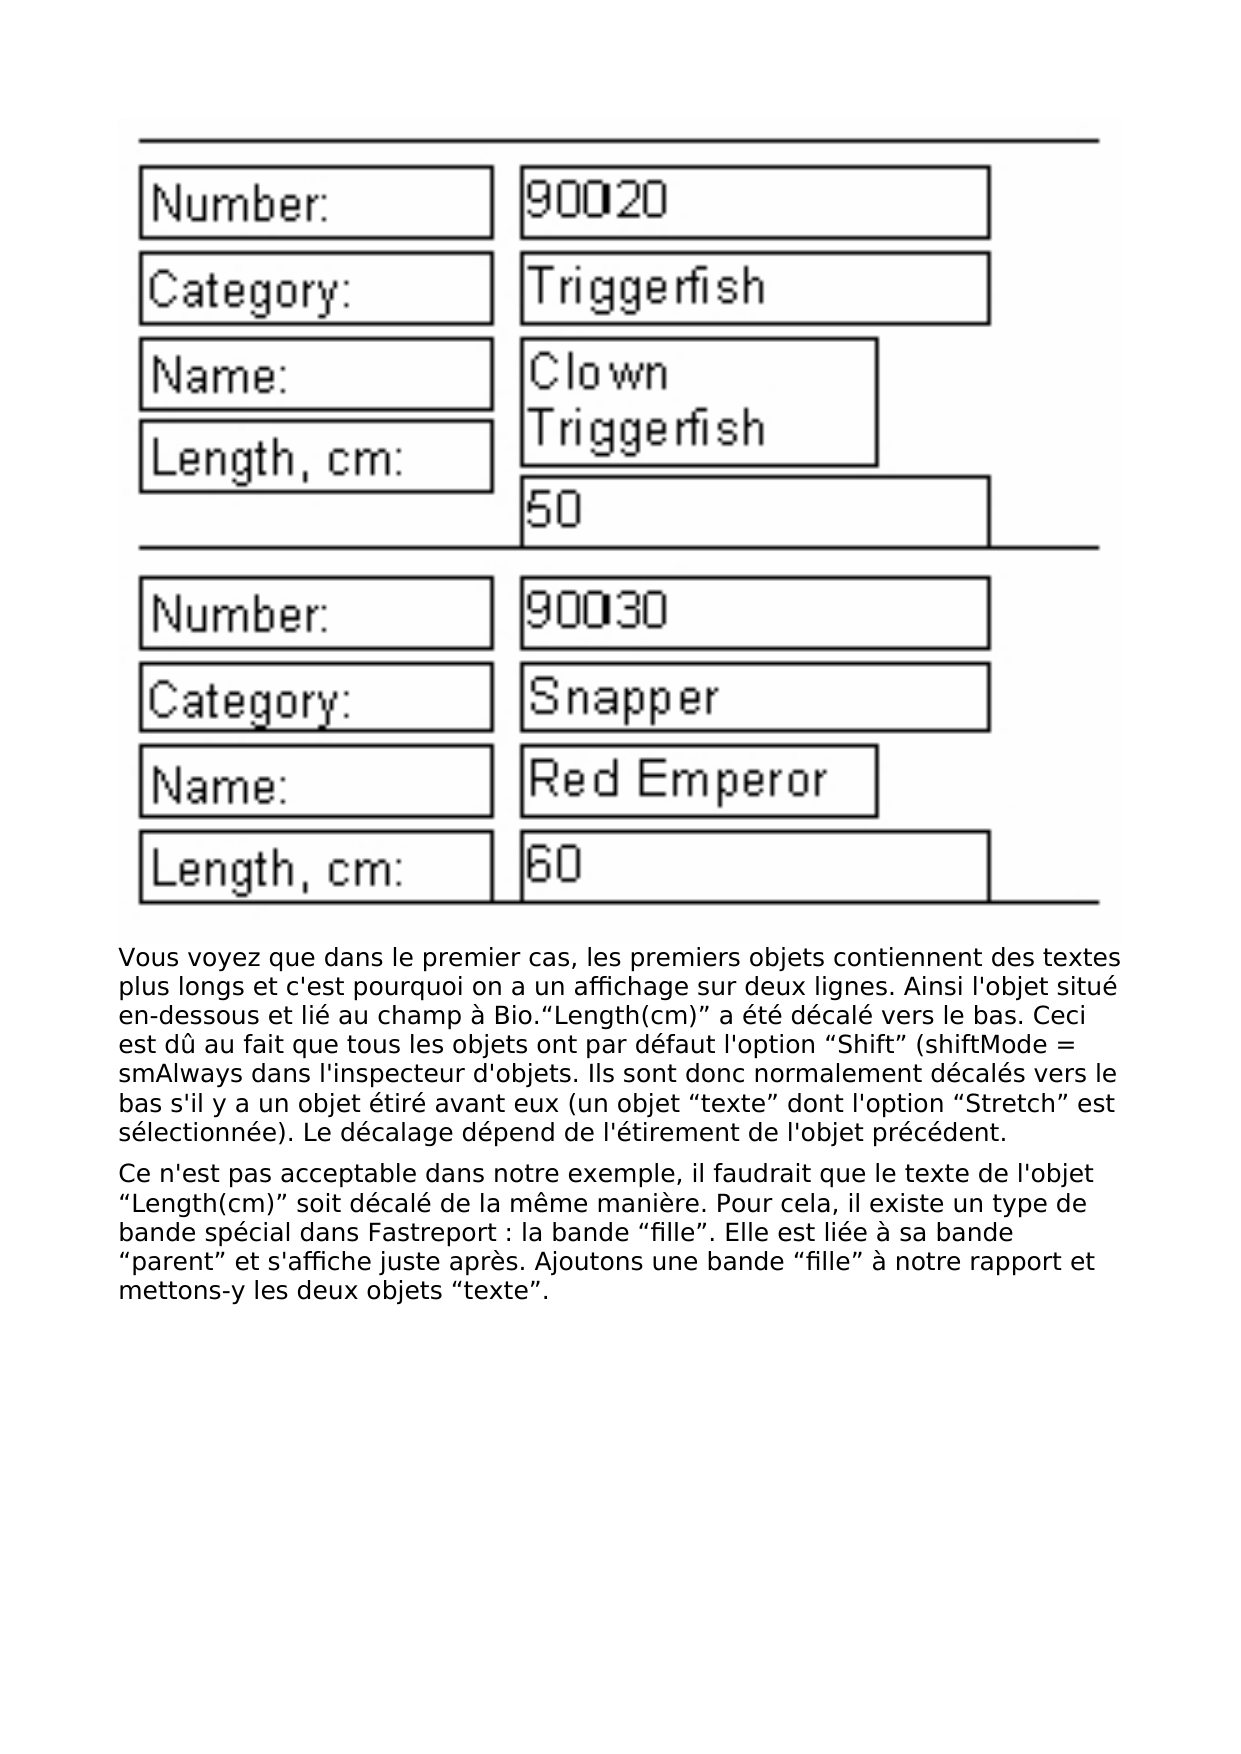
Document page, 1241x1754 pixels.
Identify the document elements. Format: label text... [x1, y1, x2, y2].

text Vous voyez que dans le premier cas, les premiers objets contiennent des textes plus longs et c'est pourquoi on a un affichage sur deux lignes. Ainsi l'objet situé en-dessous et lié au champ à Bio.“Length(cm)” a été décalé vers le bas. Ceci est dû au fait que tous les objets ont par défaut l'option “Shift” (shiftMode = smAlways dans l'inspecteur d'objets. Ils sont donc normalement décalés vers le bas s'il y a un objet étiré avant eux (un objet “texte” dont l'option “Stretch” est sélectionnée). Le décalage dépend de l'étirement de l'objet précédent. [118, 943, 1122, 1147]
text Ce n'est pas acceptable dans notre exemple, il faudrait que le texte de l'objet “Length(cm)” soit décalé de la même manière. Pour cela, il existe un type de bande spécial dans Fastreport : la bande “fille”. Elle est liée à sa bande “parent” et s'affiche juste après. Ajoutons une bande “fille” à notre rapport et mettons-y les deux objets “texte”. [118, 1159, 1122, 1305]
picture [118, 118, 1123, 943]
